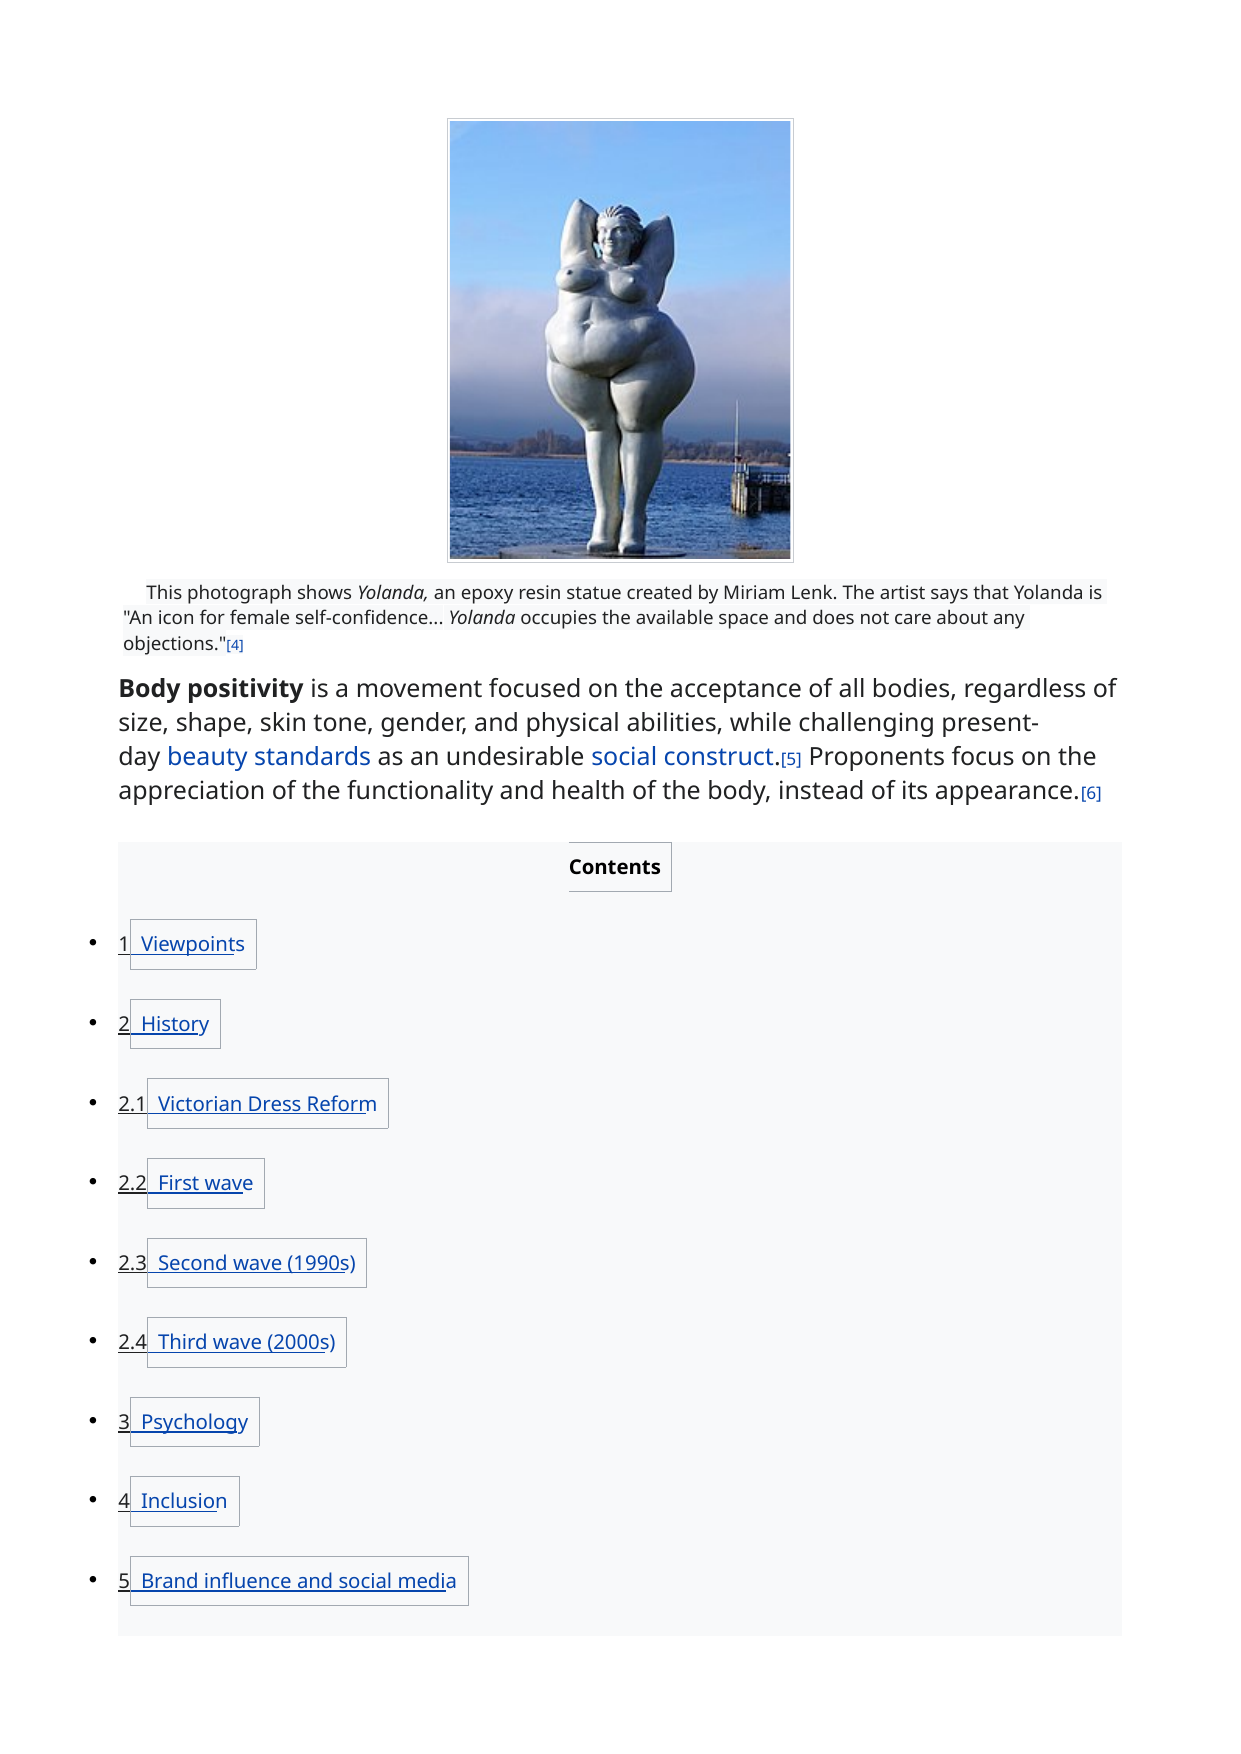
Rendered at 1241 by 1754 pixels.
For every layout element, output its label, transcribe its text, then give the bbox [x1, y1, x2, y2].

list 2.3Second wave (1990s) [118, 1237, 366, 1272]
subtitle [672, 842, 1122, 892]
list Third wave (2000s) [148, 1318, 346, 1367]
list [257, 919, 1122, 969]
list [260, 1397, 1122, 1446]
picture [449, 121, 791, 559]
text Body positivity is a movement focused on the acceptance of all bodies, regardless of size, shape, skin tone, gender, and physical abilities, while challenging present-day beauty standards as an undesirable social construct.[5] Proponents focus on the appreciation of the functionality and health of the body, instead of its appearance.[6] [118, 670, 1122, 806]
list 2.4 [118, 1317, 147, 1352]
list History [131, 1000, 220, 1048]
subtitle Contents [118, 842, 671, 892]
list 2 [118, 999, 130, 1033]
list [347, 1317, 1122, 1367]
list 2.3Second wave (1990s) [148, 1239, 366, 1287]
list 3 [118, 1397, 130, 1431]
list Inclusion [131, 1477, 239, 1526]
list 4 [118, 1476, 130, 1511]
list [118, 1194, 147, 1208]
list First wave [148, 1159, 264, 1208]
list Viewpoints [131, 920, 256, 969]
list [240, 1476, 1122, 1526]
list Psychology [131, 1398, 259, 1446]
list 1 [118, 919, 130, 954]
list [265, 1158, 1122, 1208]
list Victorian Dress Reform [148, 1079, 388, 1128]
list [389, 1078, 1122, 1128]
list Brand influence and social media [131, 1557, 468, 1605]
list [221, 999, 1122, 1048]
list [469, 1556, 1122, 1606]
text This photograph shows Yolanda, an epoxy resin statue created by Miriam Lenk. The artist says that Yolanda is "An icon for female self-confidence... Yolanda occupies the available space and does not care about any objections."[4] [123, 579, 1122, 656]
list 5 [118, 1556, 130, 1590]
list 2.3Second wave (1990s) [367, 1237, 1122, 1287]
list 2.2 [118, 1158, 147, 1192]
list 2.1 [118, 1078, 147, 1113]
